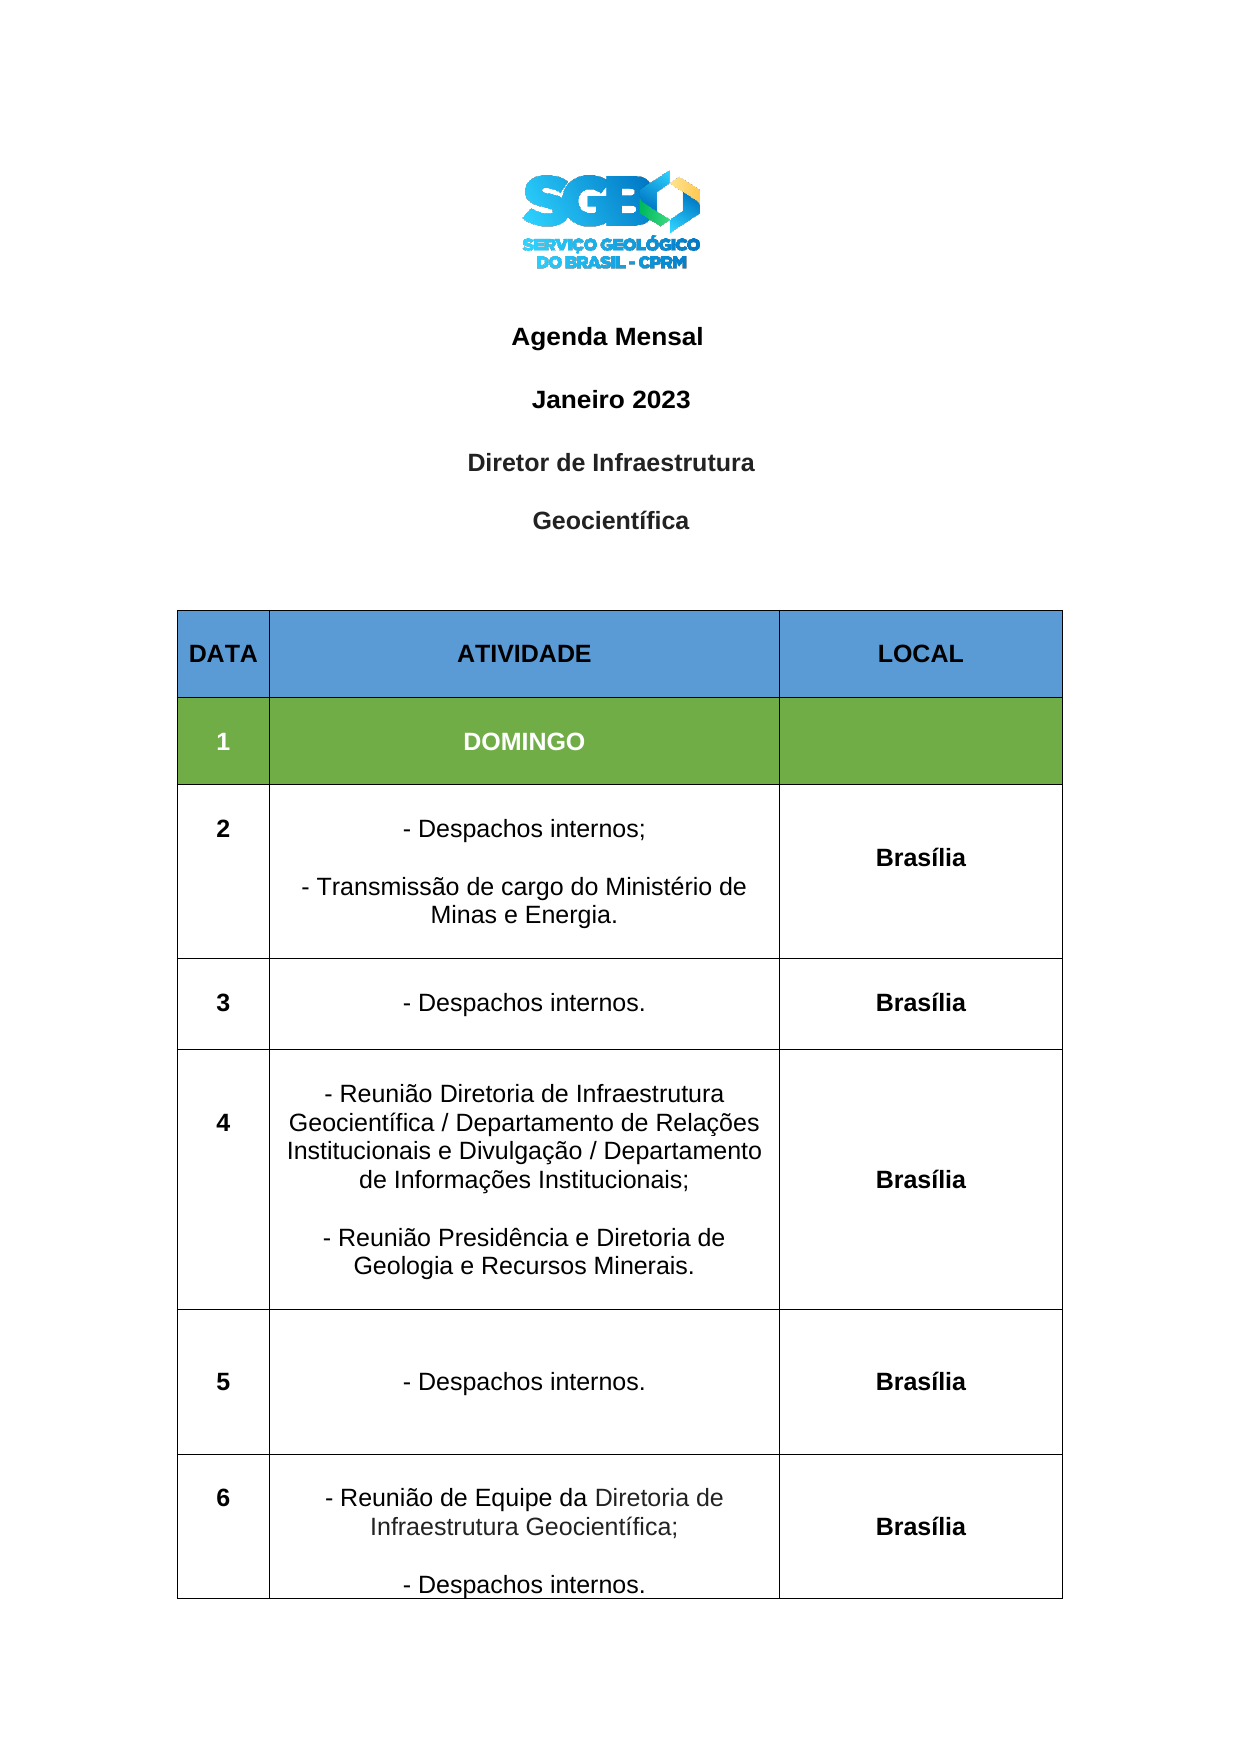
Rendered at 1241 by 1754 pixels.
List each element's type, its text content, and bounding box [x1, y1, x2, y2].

table_cell - Reunião Diretoria de Infraestrutura Geocientífica / Departamento de Relações Institucionais e Divulgação / Departamento de Informações Institucionais; - Reunião Presidência e Diretoria de Geologia e Recursos Minerais. [270, 1050, 779, 1309]
table_cell Brasília [780, 785, 1062, 958]
table_cell Brasília [780, 1455, 1062, 1598]
table_cell - Reunião de Equipe da Diretoria de Infraestrutura Geocientífica; - Despachos internos. [270, 1455, 779, 1598]
table_cell 2 [178, 785, 269, 958]
table_cell Brasília [780, 959, 1062, 1049]
table_cell 5 [178, 1310, 269, 1453]
table_header LOCAL [780, 611, 1062, 697]
text Janeiro 2023 [424, 385, 798, 414]
table_cell 3 [178, 959, 269, 1049]
table_cell [780, 698, 1062, 784]
table_cell Brasília [780, 1310, 1062, 1453]
text Agenda Mensal [424, 322, 798, 351]
table_cell - Despachos internos. [270, 959, 779, 1049]
table_cell DOMINGO [270, 698, 779, 784]
table_header ATIVIDADE [270, 611, 779, 697]
text Diretor de Infraestrutura Geocientífica [424, 448, 798, 534]
table_cell 6 [178, 1455, 269, 1598]
table_header DATA [178, 611, 269, 697]
table_cell Brasília [780, 1050, 1062, 1309]
table_cell - Despachos internos; - Transmissão de cargo do Ministério de Minas e Energia. [270, 785, 779, 958]
table_cell 4 [178, 1050, 269, 1309]
table_cell 1 [178, 698, 269, 784]
table_cell - Despachos internos. [270, 1310, 779, 1453]
